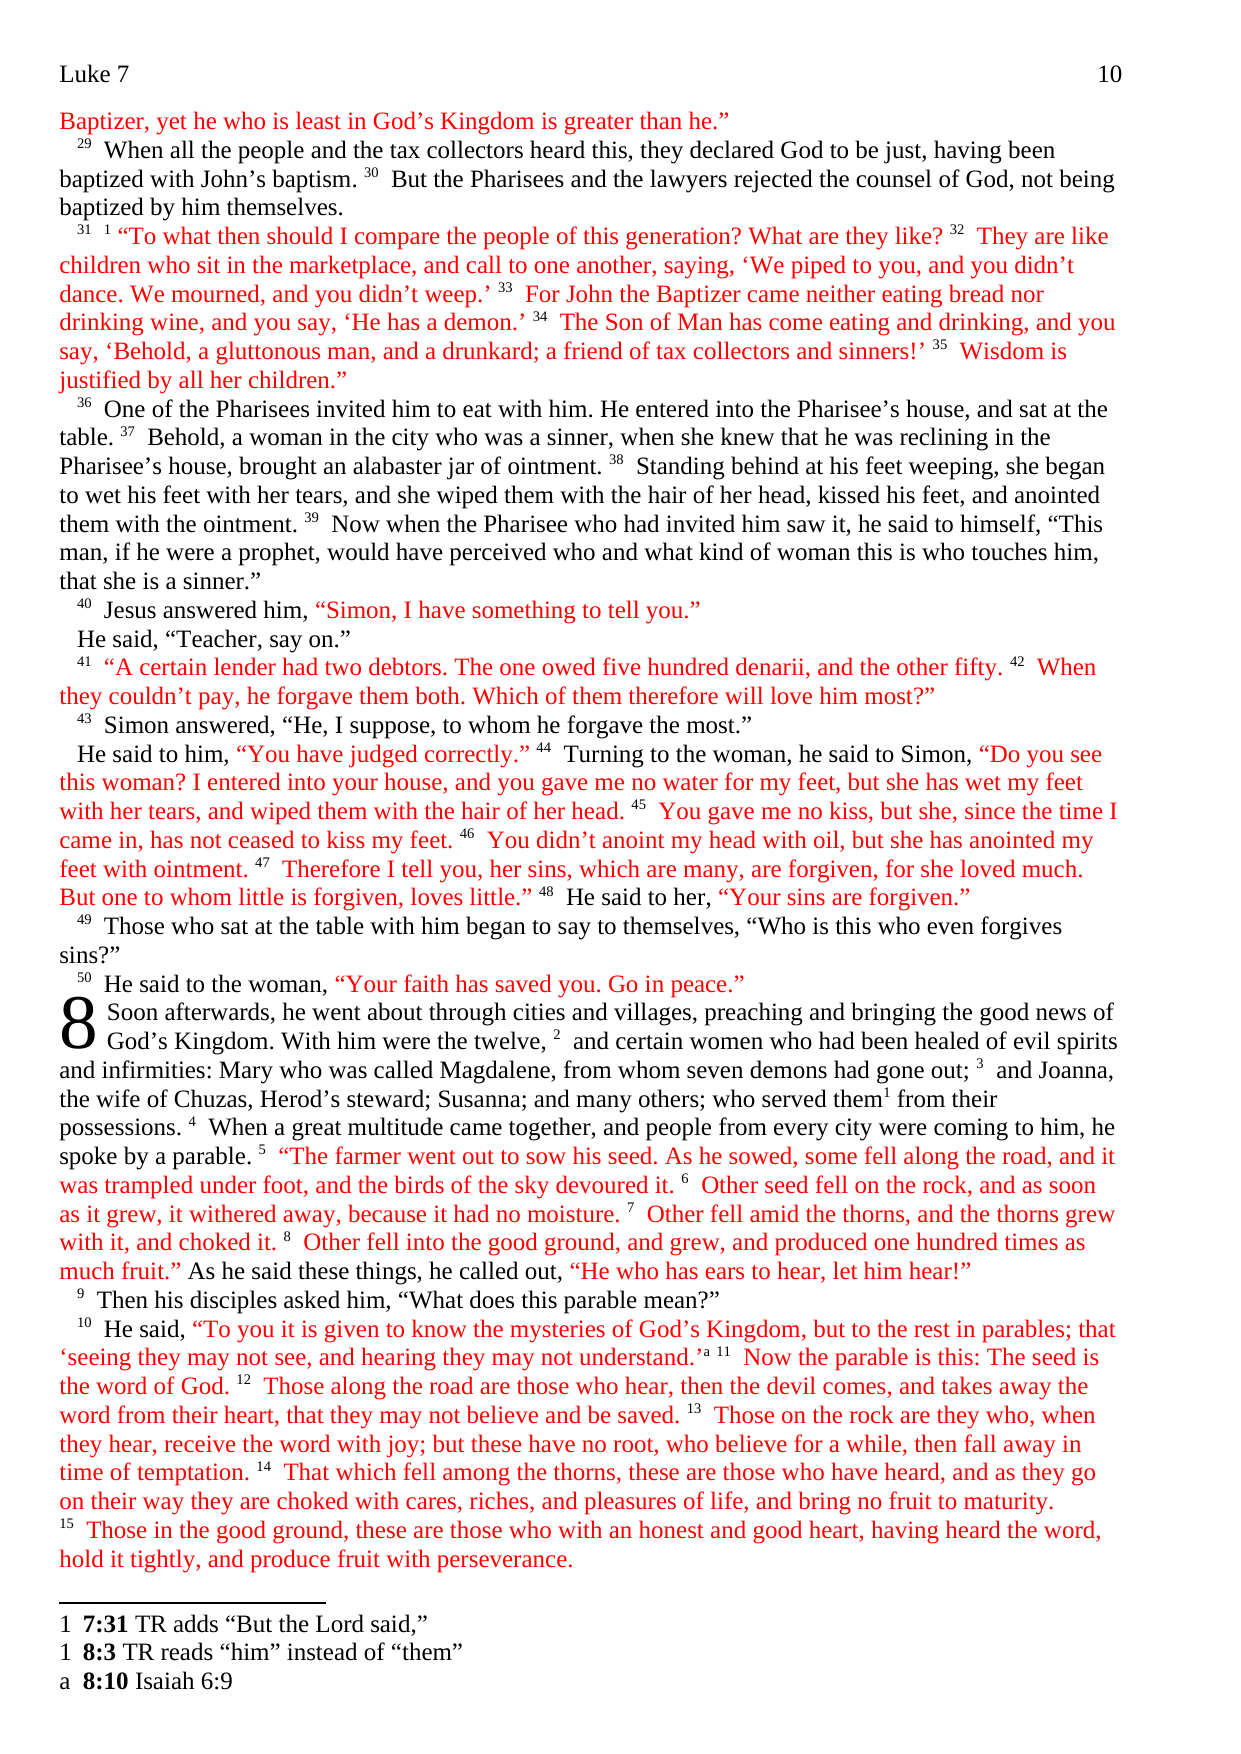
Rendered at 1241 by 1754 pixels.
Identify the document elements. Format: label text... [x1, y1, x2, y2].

text 9 Then his disciples asked him, “What does this parable mean?” [59, 1285, 1122, 1314]
text Baptizer, yet he who is least in God’s Kingdom is greater than he.” [59, 106, 1122, 135]
text 31 “To what then should I compare the people of this generation? What are they like? 32 They are like children who sit in the marketplace, and call to one another, saying, ‘We piped to you, and you didn’t dance. We mourned, and you didn’t weep.’ 33 For John the Baptizer came neither eating bread nor drinking wine, and you say, ‘He has a demon.’ 34 The Son of Man has come eating and drinking, and you say, ‘Behold, a gluttonous man, and a drunkard; a friend of tax collectors and sinners!’ 35 Wisdom is justified by all her children.” [59, 221, 1122, 394]
text He said, “Teacher, say on.” [59, 624, 1122, 652]
text 10 He said, “To you it is given to know the mysteries of God’s Kingdom, but to the rest in parables; that ‘seeing they may not see, and hearing they may not understand.’ 11 Now the parable is this: The seed is the word of God. 12 Those along the road are those who hear, then the devil comes, and takes away the word from their heart, that they may not believe and be saved. 13 Those on the rock are they who, when they hear, receive the word with joy; but these have no root, who believe for a while, then fall away in time of temptation. 14 That which fell among the thorns, these are those who have heard, and as they go on their way they are choked with cares, riches, and pleasures of life, and bring no fruit to maturity. 15 Those in the good ground, these are those who with an honest and good heart, having heard the word, hold it tightly, and produce fruit with perseverance. [59, 1314, 1122, 1572]
text 41 “A certain lender had two debtors. The one owed five hundred denarii, and the other fifty. 42 When they couldn’t pay, he forgave them both. Which of them therefore will love him most?” [59, 652, 1122, 710]
text 8Soon afterwards, he went about through cities and villages, preaching and bringing the good news of God’s Kingdom. With him were the twelve, 2 and certain women who had been healed of evil spirits and infirmities: Mary who was called Magdalene, from whom seven demons had gone out; 3 and Joanna, the wife of Chuzas, Herod’s steward; Susanna; and many others; who served them from their possessions. 4 When a great multitude came together, and people from every city were coming to him, he spoke by a parable. 5 “The farmer went out to sow his seed. As he sowed, some fell along the road, and it was trampled under foot, and the birds of the sky devoured it. 6 Other seed fell on the rock, and as soon as it grew, it withered away, because it had no moisture. 7 Other fell amid the thorns, and the thorns grew with it, and choked it. 8 Other fell into the good ground, and grew, and produced one hundred times as much fruit.” As he said these things, he called out, “He who has ears to hear, let him hear!” [59, 997, 1122, 1285]
text 7:31 TR adds “But the Lord said,” [59, 1609, 1122, 1637]
text 43 Simon answered, “He, I suppose, to whom he forgave the most.” [59, 710, 1122, 739]
text 29 When all the people and the tax collectors heard this, they declared God to be just, having been baptized with John’s baptism. 30 But the Pharisees and the lawyers rejected the counsel of God, not being baptized by him themselves. [59, 135, 1122, 221]
text He said to him, “You have judged correctly.” 44 Turning to the woman, he said to Simon, “Do you see this woman? I entered into your house, and you gave me no water for my feet, but she has wet my feet with her tears, and wiped them with the hair of her head. 45 You gave me no kiss, but she, since the time I came in, has not ceased to kiss my feet. 46 You didn’t anoint my head with oil, but she has anointed my feet with ointment. 47 Therefore I tell you, her sins, which are many, are forgiven, for she loved much. But one to whom little is forgiven, loves little.” 48 He said to her, “Your sins are forgiven.” [59, 739, 1122, 911]
text 8:3 TR reads “him” instead of “them” [59, 1637, 1122, 1666]
text 40 Jesus answered him, “Simon, I have something to tell you.” [59, 595, 1122, 624]
text 50 He said to the woman, “Your faith has saved you. Go in peace.” [59, 969, 1122, 997]
text 49 Those who sat at the table with him began to say to themselves, “Who is this who even forgives sins?” [59, 911, 1122, 969]
text 36 One of the Pharisees invited him to eat with him. He entered into the Pharisee’s house, and sat at the table. 37 Behold, a woman in the city who was a sinner, when she knew that he was reclining in the Pharisee’s house, brought an alabaster jar of ointment. 38 Standing behind at his feet weeping, she began to wet his feet with her tears, and she wiped them with the hair of her head, kissed his feet, and anointed them with the ointment. 39 Now when the Pharisee who had invited him saw it, he said to himself, “This man, if he were a prophet, would have perceived who and what kind of woman this is who touches him, that she is a sinner.” [59, 394, 1122, 595]
text 8:10 Isaiah 6:9 [59, 1666, 1122, 1695]
